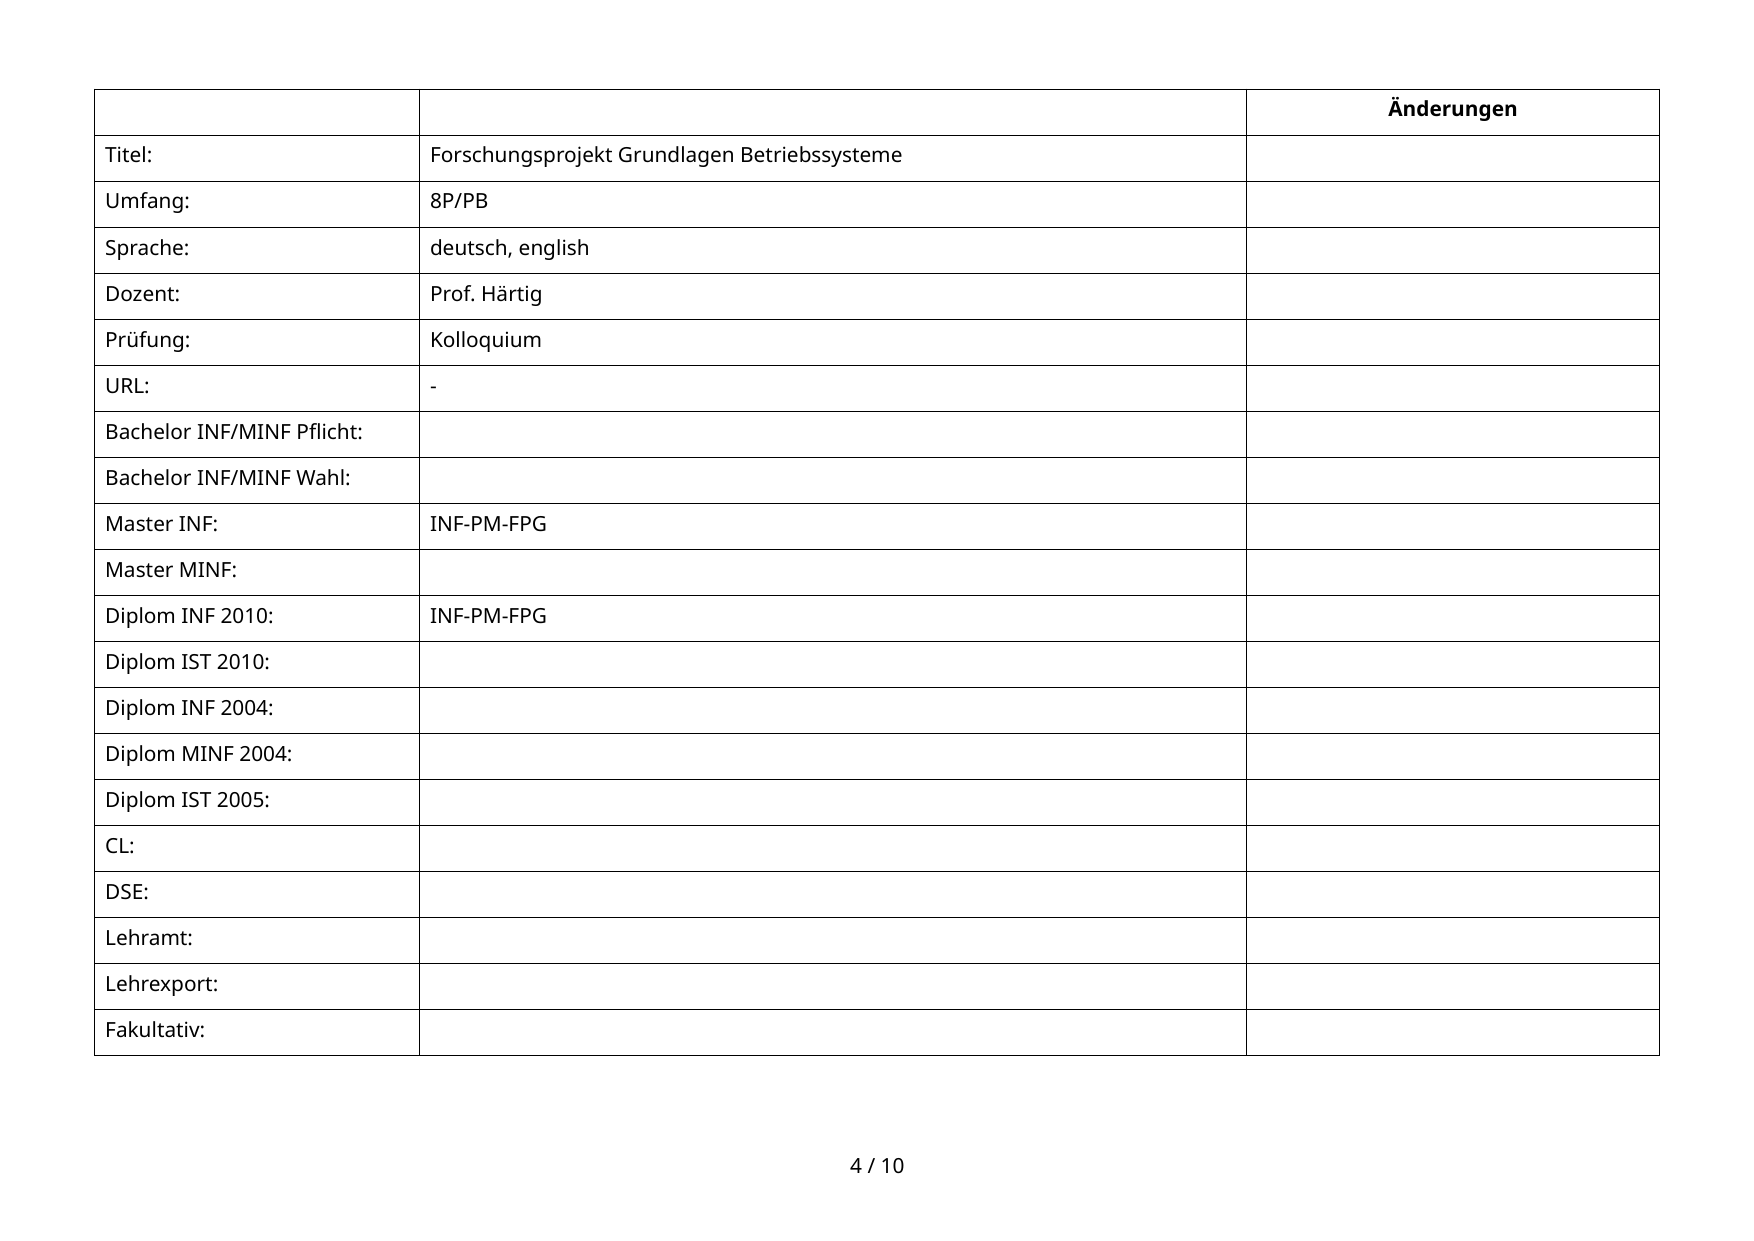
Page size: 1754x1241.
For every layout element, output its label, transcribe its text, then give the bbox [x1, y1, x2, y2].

table_header Änderungen [1247, 90, 1659, 134]
table_cell [1247, 642, 1659, 687]
table_cell Fakultativ: [95, 1010, 419, 1055]
table_cell Master MINF: [95, 550, 419, 595]
table_cell Dozent: [95, 274, 419, 319]
table_cell [1247, 228, 1659, 273]
table_cell Bachelor INF/MINF Wahl: [95, 458, 419, 503]
table_cell [1247, 1010, 1659, 1055]
table_cell [1247, 412, 1659, 457]
table_cell [1247, 504, 1659, 549]
table_cell [420, 780, 1246, 825]
table_cell [420, 734, 1246, 779]
table_cell deutsch, english [420, 228, 1246, 273]
table_cell [1247, 182, 1659, 227]
table_cell [1247, 320, 1659, 365]
table_cell [420, 826, 1246, 871]
table_cell INF-PM-FPG [420, 596, 1246, 641]
table_cell [1247, 274, 1659, 319]
table_cell Forschungsprojekt Grundlagen Betriebssysteme [420, 136, 1246, 181]
table_cell Diplom INF 2004: [95, 688, 419, 733]
table_cell [420, 412, 1246, 457]
table_cell Umfang: [95, 182, 419, 227]
table_cell [1247, 872, 1659, 917]
table_cell [1247, 964, 1659, 1009]
table_header [95, 90, 419, 134]
table_cell [1247, 136, 1659, 181]
table_cell - [420, 366, 1246, 411]
table_cell [420, 550, 1246, 595]
table_cell CL: [95, 826, 419, 871]
table_cell [420, 642, 1246, 687]
table_cell URL: [95, 366, 419, 411]
table_cell [420, 1010, 1246, 1055]
table_cell [420, 688, 1246, 733]
table_cell Diplom IST 2005: [95, 780, 419, 825]
table_cell Diplom IST 2010: [95, 642, 419, 687]
table_cell [1247, 826, 1659, 871]
table_cell Diplom MINF 2004: [95, 734, 419, 779]
table_cell [420, 458, 1246, 503]
table_cell [1247, 688, 1659, 733]
table_cell Bachelor INF/MINF Pflicht: [95, 412, 419, 457]
table_header [420, 90, 1246, 134]
table_cell Prof. Härtig [420, 274, 1246, 319]
table_cell Diplom INF 2010: [95, 596, 419, 641]
table_cell [1247, 550, 1659, 595]
table_cell Sprache: [95, 228, 419, 273]
table_cell Master INF: [95, 504, 419, 549]
table_cell [1247, 734, 1659, 779]
table_cell [1247, 918, 1659, 963]
table_cell [420, 872, 1246, 917]
table_cell Titel: [95, 136, 419, 181]
table_cell DSE: [95, 872, 419, 917]
table_cell INF-PM-FPG [420, 504, 1246, 549]
table_cell [1247, 366, 1659, 411]
table_cell Lehramt: [95, 918, 419, 963]
table_cell [1247, 780, 1659, 825]
table_cell [1247, 596, 1659, 641]
table_cell Lehrexport: [95, 964, 419, 1009]
table_cell [420, 918, 1246, 963]
table_cell Kolloquium [420, 320, 1246, 365]
table_cell 8P/PB [420, 182, 1246, 227]
table_cell [420, 964, 1246, 1009]
table_cell [1247, 458, 1659, 503]
table_cell Prüfung: [95, 320, 419, 365]
